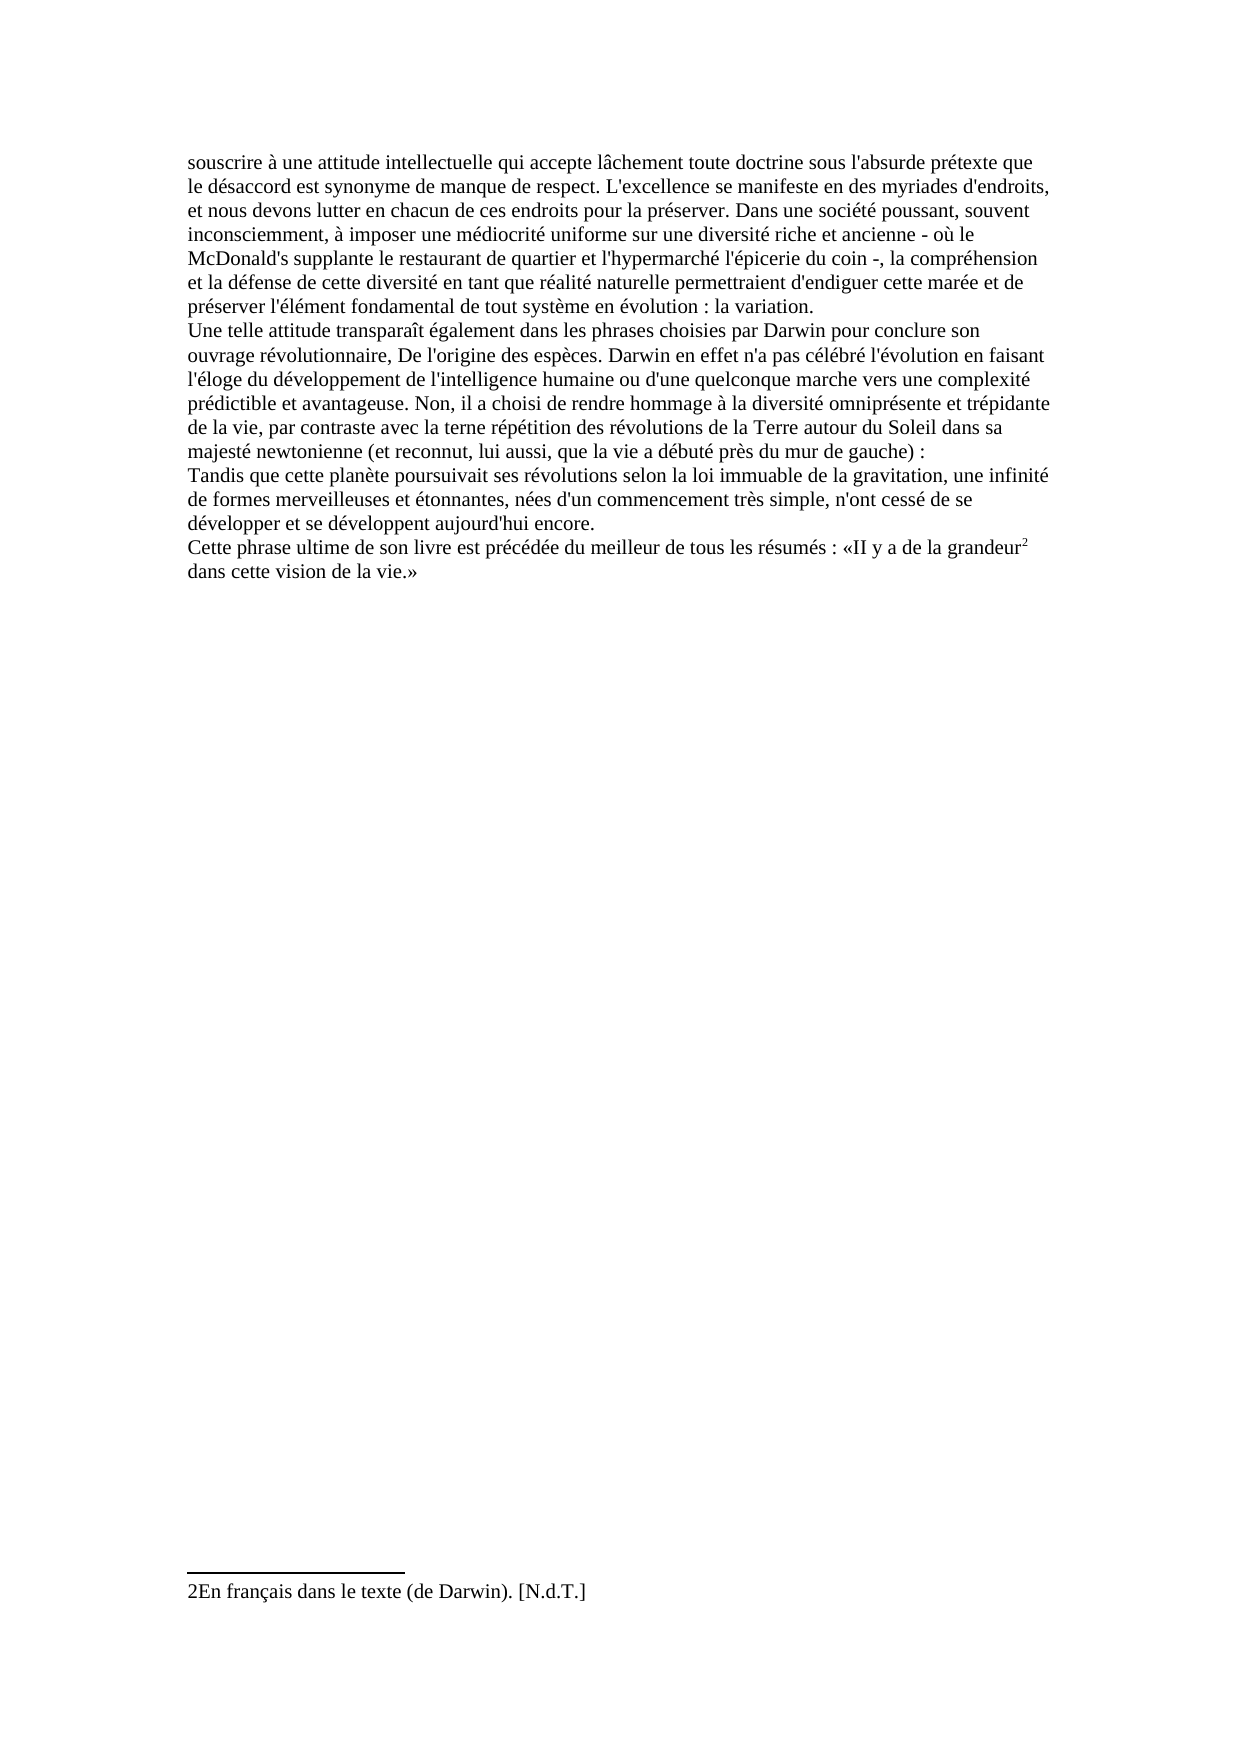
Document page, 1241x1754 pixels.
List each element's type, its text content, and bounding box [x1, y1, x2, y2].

text Une telle attitude transparaît également dans les phrases choisies par Darwin pour conclure son ouvrage révolutionnaire, De l'ori­gine des espèces. Darwin en effet n'a pas célébré l'évolution en faisant l'éloge du développement de l'intelligence humaine ou d'une quelconque marche vers une complexité prédictible et avan­tageuse. Non, il a choisi de rendre hommage à la diversité omni­présente et trépidante de la vie, par contraste avec la terne répéti­tion des révolutions de la Terre autour du Soleil dans sa majesté newtonienne (et reconnut, lui aussi, que la vie a débuté près du mur de gauche) : [187, 318, 1053, 463]
text En français dans le texte (de Darwin). [N.d.T.] [187, 1579, 1053, 1603]
text Tandis que cette planète poursuivait ses révolutions selon la loi immuable de la gravitation, une infinité de formes merveilleuses et étonnantes, nées d'un commencement très simple, n'ont cessé de se développer et se développent aujourd'hui encore. [187, 463, 1053, 535]
text Cette phrase ultime de son livre est précédée du meilleur de tous les résumés : «II y a de la grandeur dans cette vision de la vie.» [187, 535, 1053, 583]
text souscrire à une attitude intellectuelle qui accepte lâche­ment toute doctrine sous l'absurde prétexte que le désaccord est synonyme de manque de respect. L'excellence se manifeste en des myriades d'endroits, et nous devons lutter en chacun de ces endroits pour la préserver. Dans une société poussant, souvent inconsciemment, à imposer une médiocrité uniforme sur une diversité riche et ancienne - où le McDonald's supplante le restau­rant de quartier et l'hypermarché l'épicerie du coin -, la compré­hension et la défense de cette diversité en tant que réalité naturelle permettraient d'endiguer cette marée et de préserver l'élément fondamental de tout système en évolution : la variation. [187, 150, 1053, 318]
